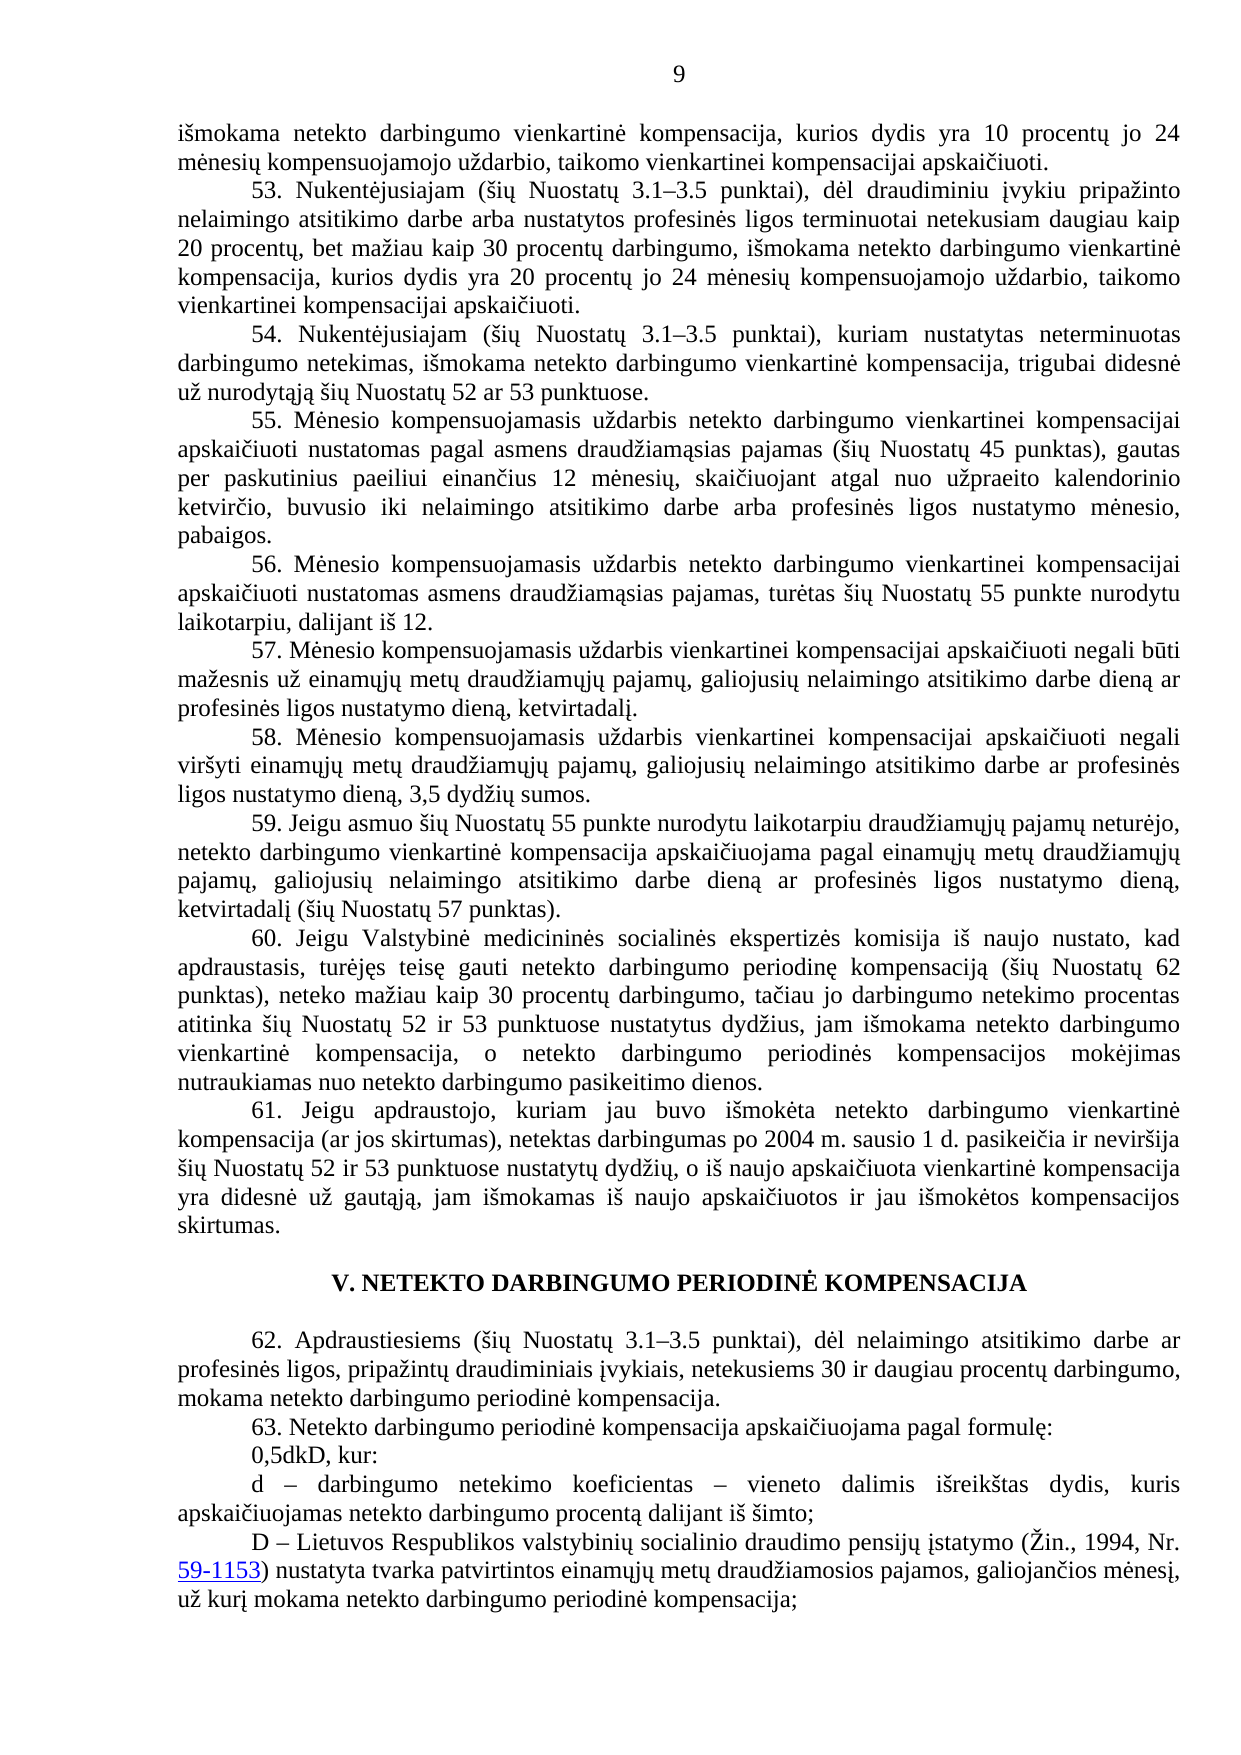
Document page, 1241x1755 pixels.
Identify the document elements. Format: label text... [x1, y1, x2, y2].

text 60. Jeigu Valstybinė medicininės socialinės ekspertizės komisija iš naujo nustato, kad apdraustasis, turėjęs teisę gauti netekto darbingumo periodinę kompensaciją (šių Nuostatų 62 punktas), neteko mažiau kaip 30 procentų darbingumo, tačiau jo darbingumo netekimo procentas atitinka šių Nuostatų 52 ir 53 punktuose nustatytus dydžius, jam išmokama netekto darbingumo vienkartinė kompensacija, o netekto darbingumo periodinės kompensacijos mokėjimas nutraukiamas nuo netekto darbingumo pasikeitimo dienos. [177, 923, 1181, 1096]
text 63. Netekto darbingumo periodinė kompensacija apskaičiuojama pagal formulę: [177, 1412, 1181, 1441]
text išmokama netekto darbingumo vienkartinė kompensacija, kurios dydis yra 10 procentų jo 24 mėnesių kompensuojamojo uždarbio, taikomo vienkartinei kompensacijai apskaičiuoti. [177, 118, 1181, 176]
text 54. Nukentėjusiajam (šių Nuostatų 3.1–3.5 punktai), kuriam nustatytas neterminuotas darbingumo netekimas, išmokama netekto darbingumo vienkartinė kompensacija, trigubai didesnė už nurodytąją šių Nuostatų 52 ar 53 punktuose. [177, 319, 1181, 406]
text d – darbingumo netekimo koeficientas – vieneto dalimis išreikštas dydis, kuris apskaičiuojamas netekto darbingumo procentą dalijant iš šimto; [177, 1469, 1181, 1527]
text D – Lietuvos Respublikos valstybinių socialinio draudimo pensijų įstatymo (Žin., 1994, Nr. 59-1153) nustatyta tvarka patvirtintos einamųjų metų draudžiamosios pajamos, galiojančios mėnesį, už kurį mokama netekto darbingumo periodinė kompensacija; [177, 1527, 1181, 1613]
text 0,5dkD, kur: [177, 1441, 1181, 1469]
text 61. Jeigu apdraustojo, kuriam jau buvo išmokėta netekto darbingumo vienkartinė kompensacija (ar jos skirtumas), netektas darbingumas po 2004 m. sausio 1 d. pasikeičia ir neviršija šių Nuostatų 52 ir 53 punktuose nustatytų dydžių, o iš naujo apskaičiuota vienkartinė kompensacija yra didesnė už gautąją, jam išmokamas iš naujo apskaičiuotos ir jau išmokėtos kompensacijos skirtumas. [177, 1096, 1181, 1239]
text 55. Mėnesio kompensuojamasis uždarbis netekto darbingumo vienkartinei kompensacijai apskaičiuoti nustatomas pagal asmens draudžiamąsias pajamas (šių Nuostatų 45 punktas), gautas per paskutinius paeiliui einančius 12 mėnesių, skaičiuojant atgal nuo užpraeito kalendorinio ketvirčio, buvusio iki nelaimingo atsitikimo darbe arba profesinės ligos nustatymo mėnesio, pabaigos. [177, 406, 1181, 549]
text 57. Mėnesio kompensuojamasis uždarbis vienkartinei kompensacijai apskaičiuoti negali būti mažesnis už einamųjų metų draudžiamųjų pajamų, galiojusių nelaimingo atsitikimo darbe dieną ar profesinės ligos nustatymo dieną, ketvirtadalį. [177, 636, 1181, 722]
text V. NETEKTO DARBINGUMO PERIODINĖ KOMPENSACIJA [177, 1268, 1181, 1297]
text 56. Mėnesio kompensuojamasis uždarbis netekto darbingumo vienkartinei kompensacijai apskaičiuoti nustatomas asmens draudžiamąsias pajamas, turėtas šių Nuostatų 55 punkte nurodytu laikotarpiu, dalijant iš 12. [177, 549, 1181, 636]
text 58. Mėnesio kompensuojamasis uždarbis vienkartinei kompensacijai apskaičiuoti negali viršyti einamųjų metų draudžiamųjų pajamų, galiojusių nelaimingo atsitikimo darbe ar profesinės ligos nustatymo dieną, 3,5 dydžių sumos. [177, 722, 1181, 808]
text 59. Jeigu asmuo šių Nuostatų 55 punkte nurodytu laikotarpiu draudžiamųjų pajamų neturėjo, netekto darbingumo vienkartinė kompensacija apskaičiuojama pagal einamųjų metų draudžiamųjų pajamų, galiojusių nelaimingo atsitikimo darbe dieną ar profesinės ligos nustatymo dieną, ketvirtadalį (šių Nuostatų 57 punktas). [177, 808, 1181, 923]
text 53. Nukentėjusiajam (šių Nuostatų 3.1–3.5 punktai), dėl draudiminiu įvykiu pripažinto nelaimingo atsitikimo darbe arba nustatytos profesinės ligos terminuotai netekusiam daugiau kaip 20 procentų, bet mažiau kaip 30 procentų darbingumo, išmokama netekto darbingumo vienkartinė kompensacija, kurios dydis yra 20 procentų jo 24 mėnesių kompensuojamojo uždarbio, taikomo vienkartinei kompensacijai apskaičiuoti. [177, 176, 1181, 319]
text 62. Apdraustiesiems (šių Nuostatų 3.1–3.5 punktai), dėl nelaimingo atsitikimo darbe ar profesinės ligos, pripažintų draudiminiais įvykiais, netekusiems 30 ir daugiau procentų darbingumo, mokama netekto darbingumo periodinė kompensacija. [177, 1326, 1181, 1412]
